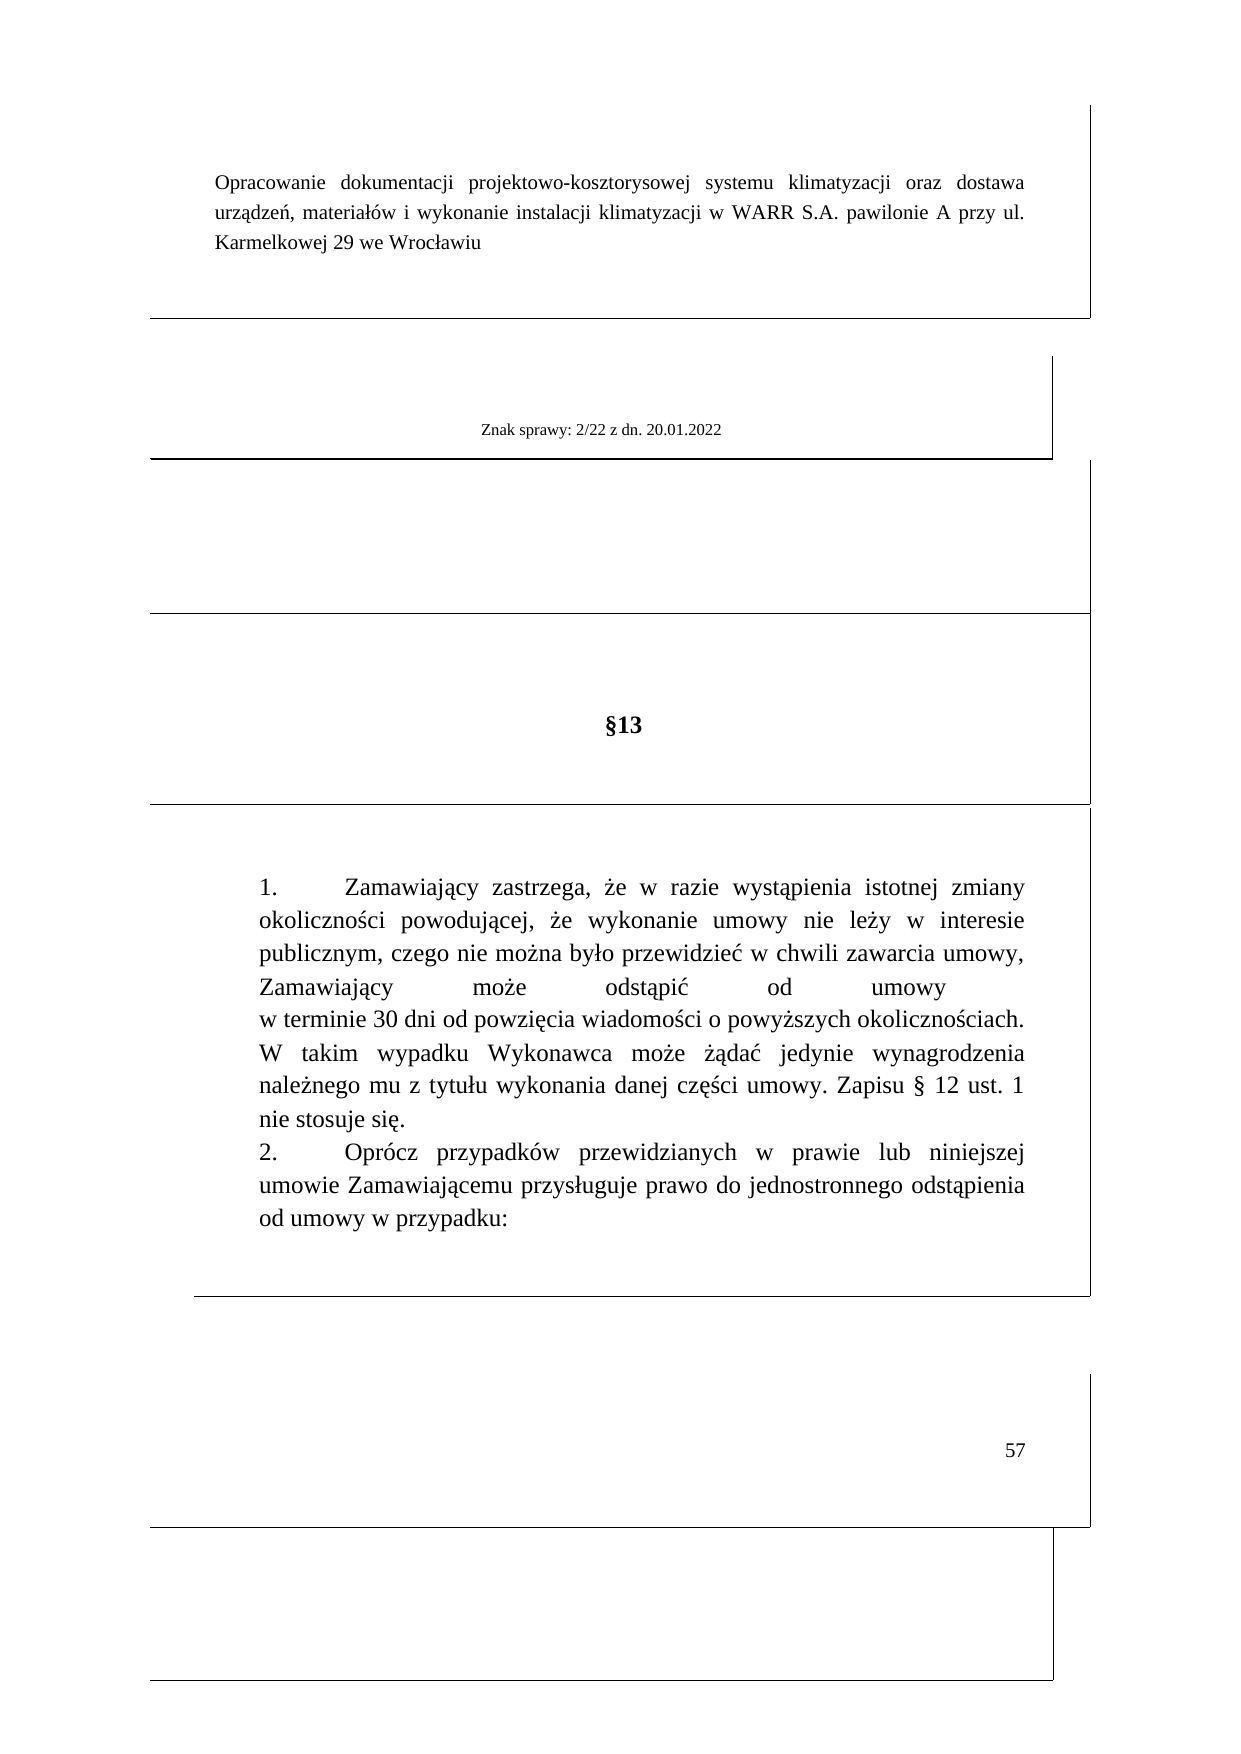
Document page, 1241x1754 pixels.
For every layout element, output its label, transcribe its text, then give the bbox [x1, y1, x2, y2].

text §13 [150, 646, 1090, 804]
list Zamawiający zastrzega, że w razie wystąpienia istotnej zmiany okoliczności powodującej, że wykonanie umowy nie leży w interesie publicznym, czego nie można było przewidzieć w chwili zawarcia umowy, Zamawiający może odstąpić od umowy w terminie 30 dni od powzięcia wiadomości o powyższych okolicznościach. W takim wypadku Wykonawca może żądać jedynie wynagrodzenia należnego mu z tytułu wykonania danej części umowy. Zapisu § 12 ust. 1 nie stosuje się. [194, 808, 1090, 1072]
list Oprócz przypadków przewidzianych w prawie lub niniejszej umowie Zamawiającemu przysługuje prawo do jednostronnego odstąpienia od umowy w przypadku: [194, 1072, 1090, 1296]
